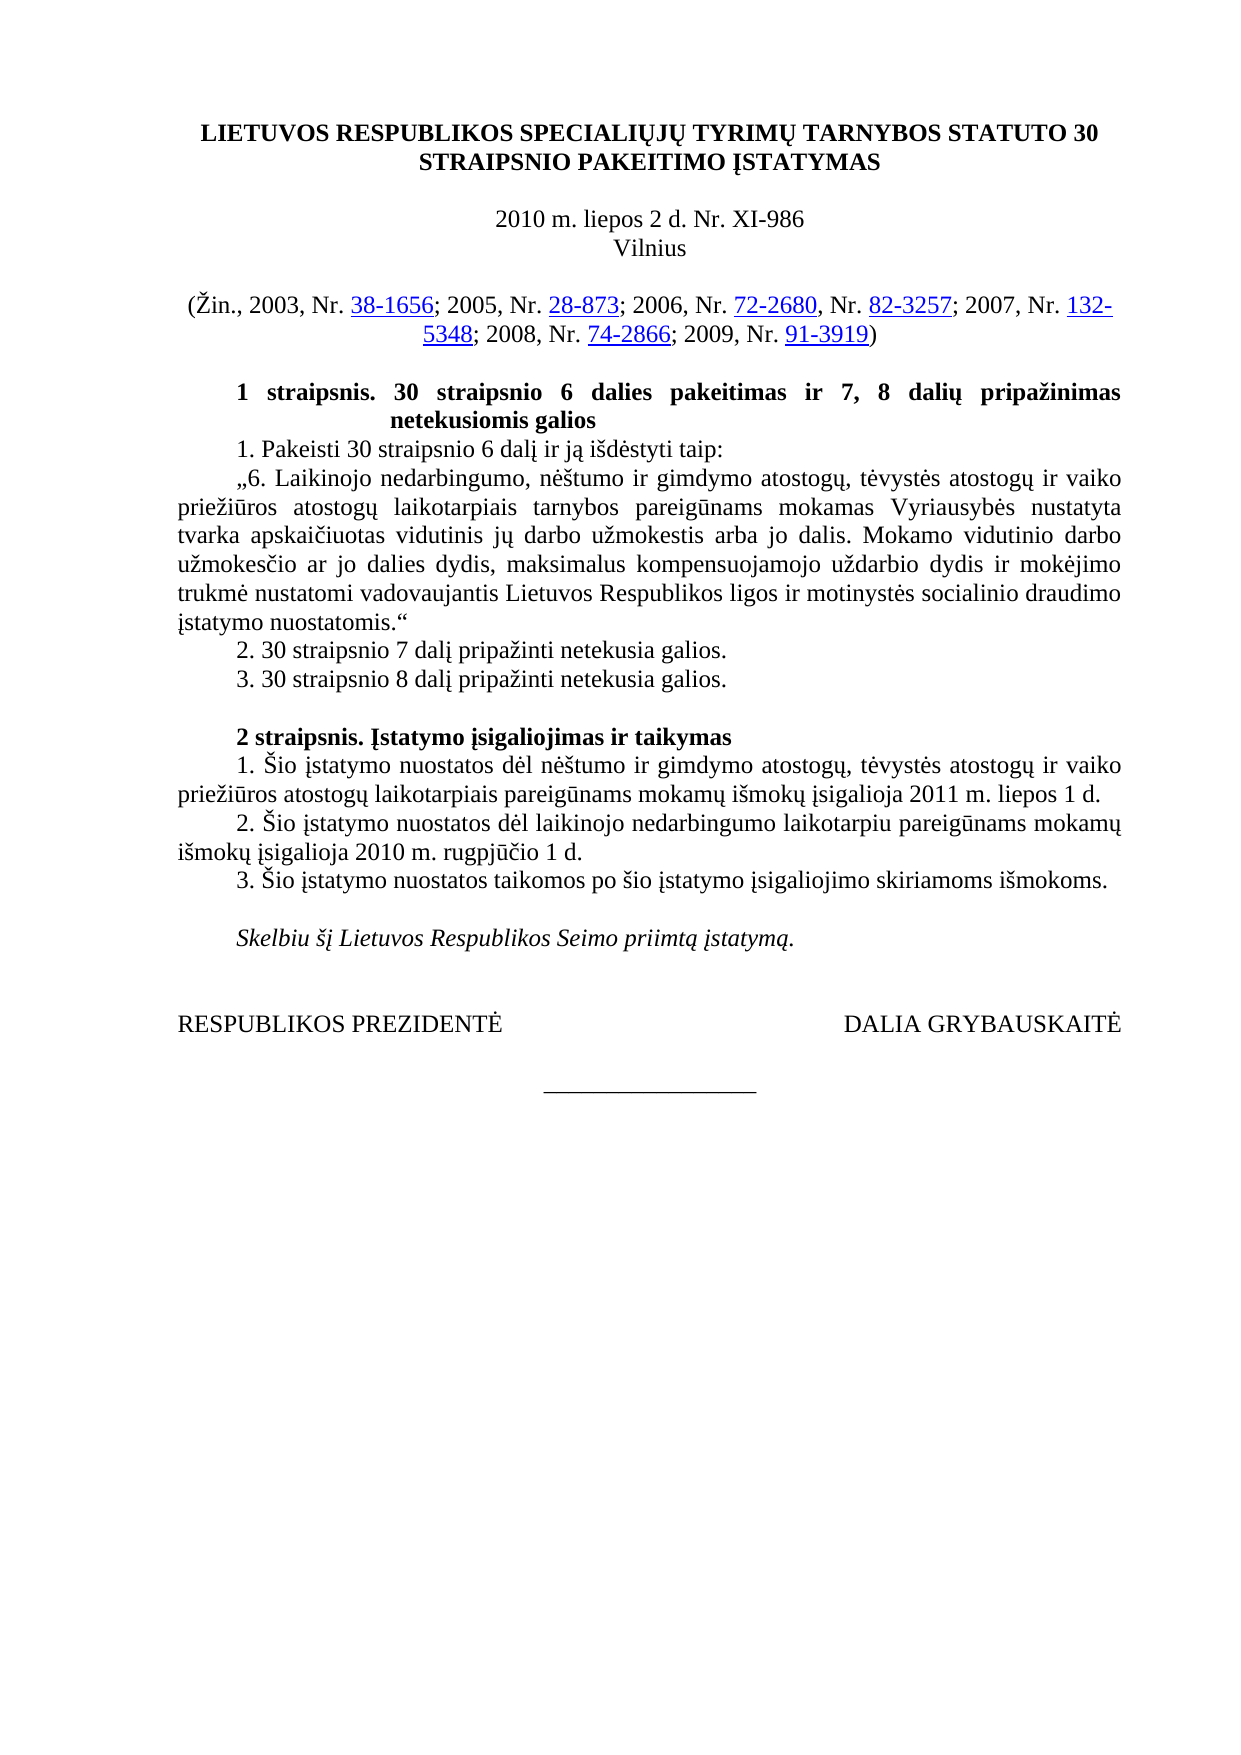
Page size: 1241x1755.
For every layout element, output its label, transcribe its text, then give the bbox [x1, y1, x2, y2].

text 1 straipsnis. 30 straipsnio 6 dalies pakeitimas ir 7, 8 dalių pripažinimas netekusiomis galios [236, 377, 1122, 434]
text _________________ [177, 1067, 1122, 1096]
text Skelbiu šį Lietuvos Respublikos Seimo priimtą įstatymą. [177, 923, 1122, 952]
text Vilnius [177, 233, 1122, 262]
text LIETUVOS RESPUBLIKOS SPECIALIŲJŲ TYRIMŲ TARNYBOS STATUTO 30 STRAIPSNIO PAKEITIMO ĮSTATYMAS [177, 118, 1122, 176]
text 1. Pakeisti 30 straipsnio 6 dalį ir ją išdėstyti taip: [177, 434, 1122, 463]
text 2. 30 straipsnio 7 dalį pripažinti netekusia galios. [177, 636, 1122, 664]
text „6. Laikinojo nedarbingumo, nėštumo ir gimdymo atostogų, tėvystės atostogų ir vaiko priežiūros atostogų laikotarpiais tarnybos pareigūnams mokamas Vyriausybės nustatyta tvarka apskaičiuotas vidutinis jų darbo užmokestis arba jo dalis. Mokamo vidutinio darbo užmokesčio ar jo dalies dydis, maksimalus kompensuojamojo uždarbio dydis ir mokėjimo trukmė nustatomi vadovaujantis Lietuvos Respublikos ligos ir motinystės socialinio draudimo įstatymo nuostatomis.“ [177, 463, 1122, 636]
text 3. 30 straipsnio 8 dalį pripažinti netekusia galios. [177, 664, 1122, 693]
text 2 straipsnis. Įstatymo įsigaliojimas ir taikymas [177, 722, 1122, 751]
text RESPUBLIKOS PREZIDENTĖ DALIA GRYBAUSKAITĖ [177, 1009, 1122, 1038]
text 3. Šio įstatymo nuostatos taikomos po šio įstatymo įsigaliojimo skiriamoms išmokoms. [177, 866, 1122, 894]
text 2010 m. liepos 2 d. Nr. XI-986 [177, 204, 1122, 233]
text (Žin., 2003, Nr. 38-1656; 2005, Nr. 28-873; 2006, Nr. 72-2680, Nr. 82-3257; 2007, Nr. 132-5348; 2008, Nr. 74-2866; 2009, Nr. 91-3919) [177, 291, 1122, 348]
text 1. Šio įstatymo nuostatos dėl nėštumo ir gimdymo atostogų, tėvystės atostogų ir vaiko priežiūros atostogų laikotarpiais pareigūnams mokamų išmokų įsigalioja 2011 m. liepos 1 d. [177, 751, 1122, 808]
text 2. Šio įstatymo nuostatos dėl laikinojo nedarbingumo laikotarpiu pareigūnams mokamų išmokų įsigalioja 2010 m. rugpjūčio 1 d. [177, 808, 1122, 866]
